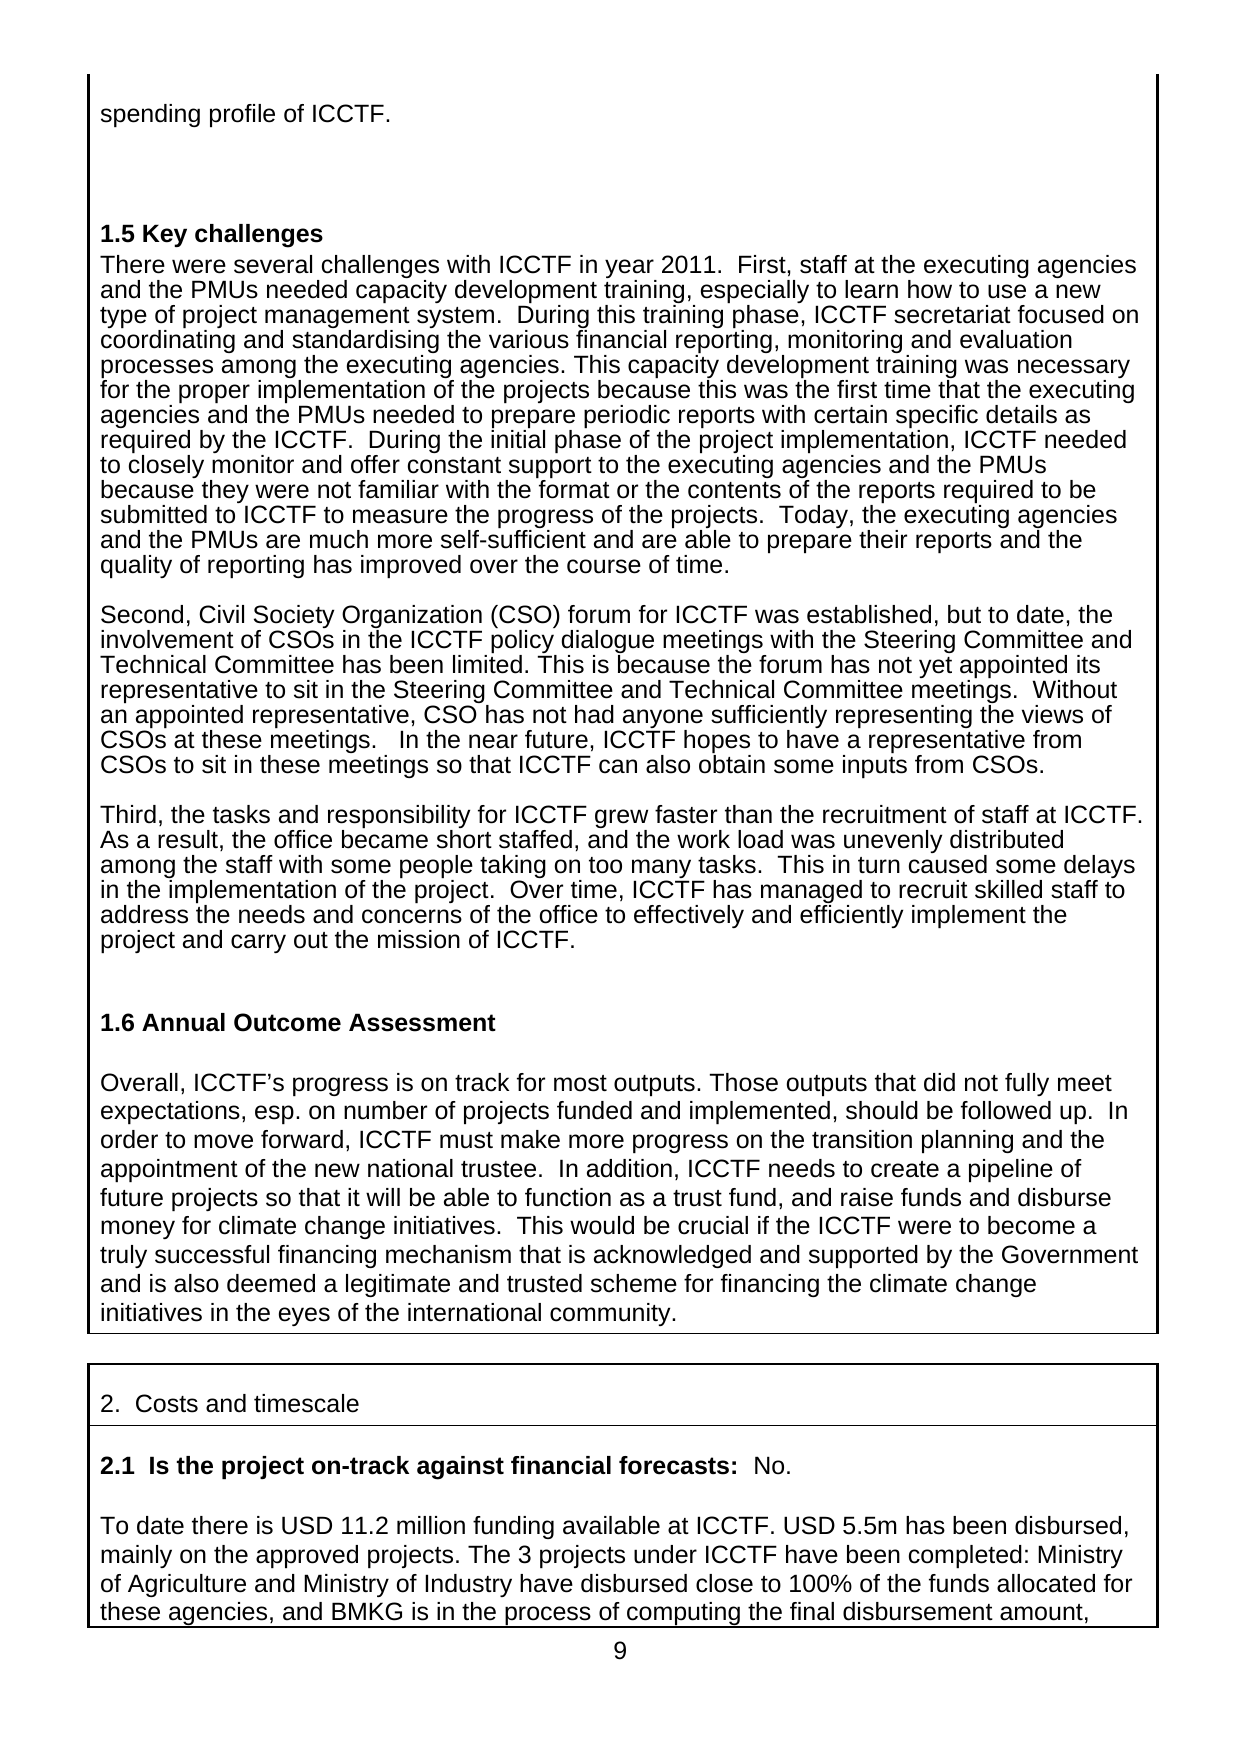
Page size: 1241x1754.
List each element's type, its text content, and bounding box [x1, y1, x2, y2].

table_cell 1.5 Key challenges There were several challenges with ICCTF in year 2011. First, staff at the executing agencies and the PMUs needed capacity development training, especially to learn how to use a new type of project management system. During this training phase, ICCTF secretariat focused on coordinating and standardising the various financial reporting, monitoring and evaluation processes among the executing agencies. This capacity development training was necessary for the proper implementation of the projects because this was the first time that the executing agencies and the PMUs needed to prepare periodic reports with certain specific details as required by the ICCTF. During the initial phase of the project implementation, ICCTF needed to closely monitor and offer constant support to the executing agencies and the PMUs because they were not familiar with the format or the contents of the reports required to be submitted to ICCTF to measure the progress of the projects. Today, the executing agencies and the PMUs are much more self-sufficient and are able to prepare their reports and the quality of reporting has improved over the course of time. Second, Civil Society Organization (CSO) forum for ICCTF was established, but to date, the involvement of CSOs in the ICCTF policy dialogue meetings with the Steering Committee and Technical Committee has been limited. This is because the forum has not yet appointed its representative to sit in the Steering Committee and Technical Committee meetings. Without an appointed representative, CSO has not had anyone sufficiently representing the views of CSOs at these meetings. In the near future, ICCTF hopes to have a representative from CSOs to sit in these meetings so that ICCTF can also obtain some inputs from CSOs. Third, the tasks and responsibility for ICCTF grew faster than the recruitment of staff at ICCTF. As a result, the office became short staffed, and the work load was unevenly distributed among the staff with some people taking on too many tasks. This in turn caused some delays in the implementation of the project. Over time, ICCTF has managed to recruit skilled staff to address the needs and concerns of the office to effectively and efficiently implement the project and carry out the mission of ICCTF. [90, 194, 1156, 983]
table_cell 1.6 Annual Outcome Assessment Overall, ICCTF’s progress is on track for most outputs. Those outputs that did not fully meet expectations, esp. on number of projects funded and implemented, should be followed up. In order to move forward, ICCTF must make more progress on the transition planning and the appointment of the new national trustee. In addition, ICCTF needs to create a pipeline of future projects so that it will be able to function as a trust fund, and raise funds and disburse money for climate change initiatives. This would be crucial if the ICCTF were to become a truly successful financing mechanism that is acknowledged and supported by the Government and is also deemed a legitimate and trusted scheme for financing the climate change initiatives in the eyes of the international community. [90, 983, 1156, 1333]
table_cell 2.1 Is the project on-track against financial forecasts: No. To date there is USD 11.2 million funding available at ICCTF. USD 5.5m has been disbursed, mainly on the approved projects. The 3 projects under ICCTF have been completed: Ministry of Agriculture and Ministry of Industry have disbursed close to 100% of the funds allocated for these agencies, and BMKG is in the process of computing the final disbursement amount, [90, 1426, 1156, 1626]
table_header 2. Costs and timescale [90, 1365, 1156, 1424]
table_cell spending profile of ICCTF. [90, 74, 1156, 194]
